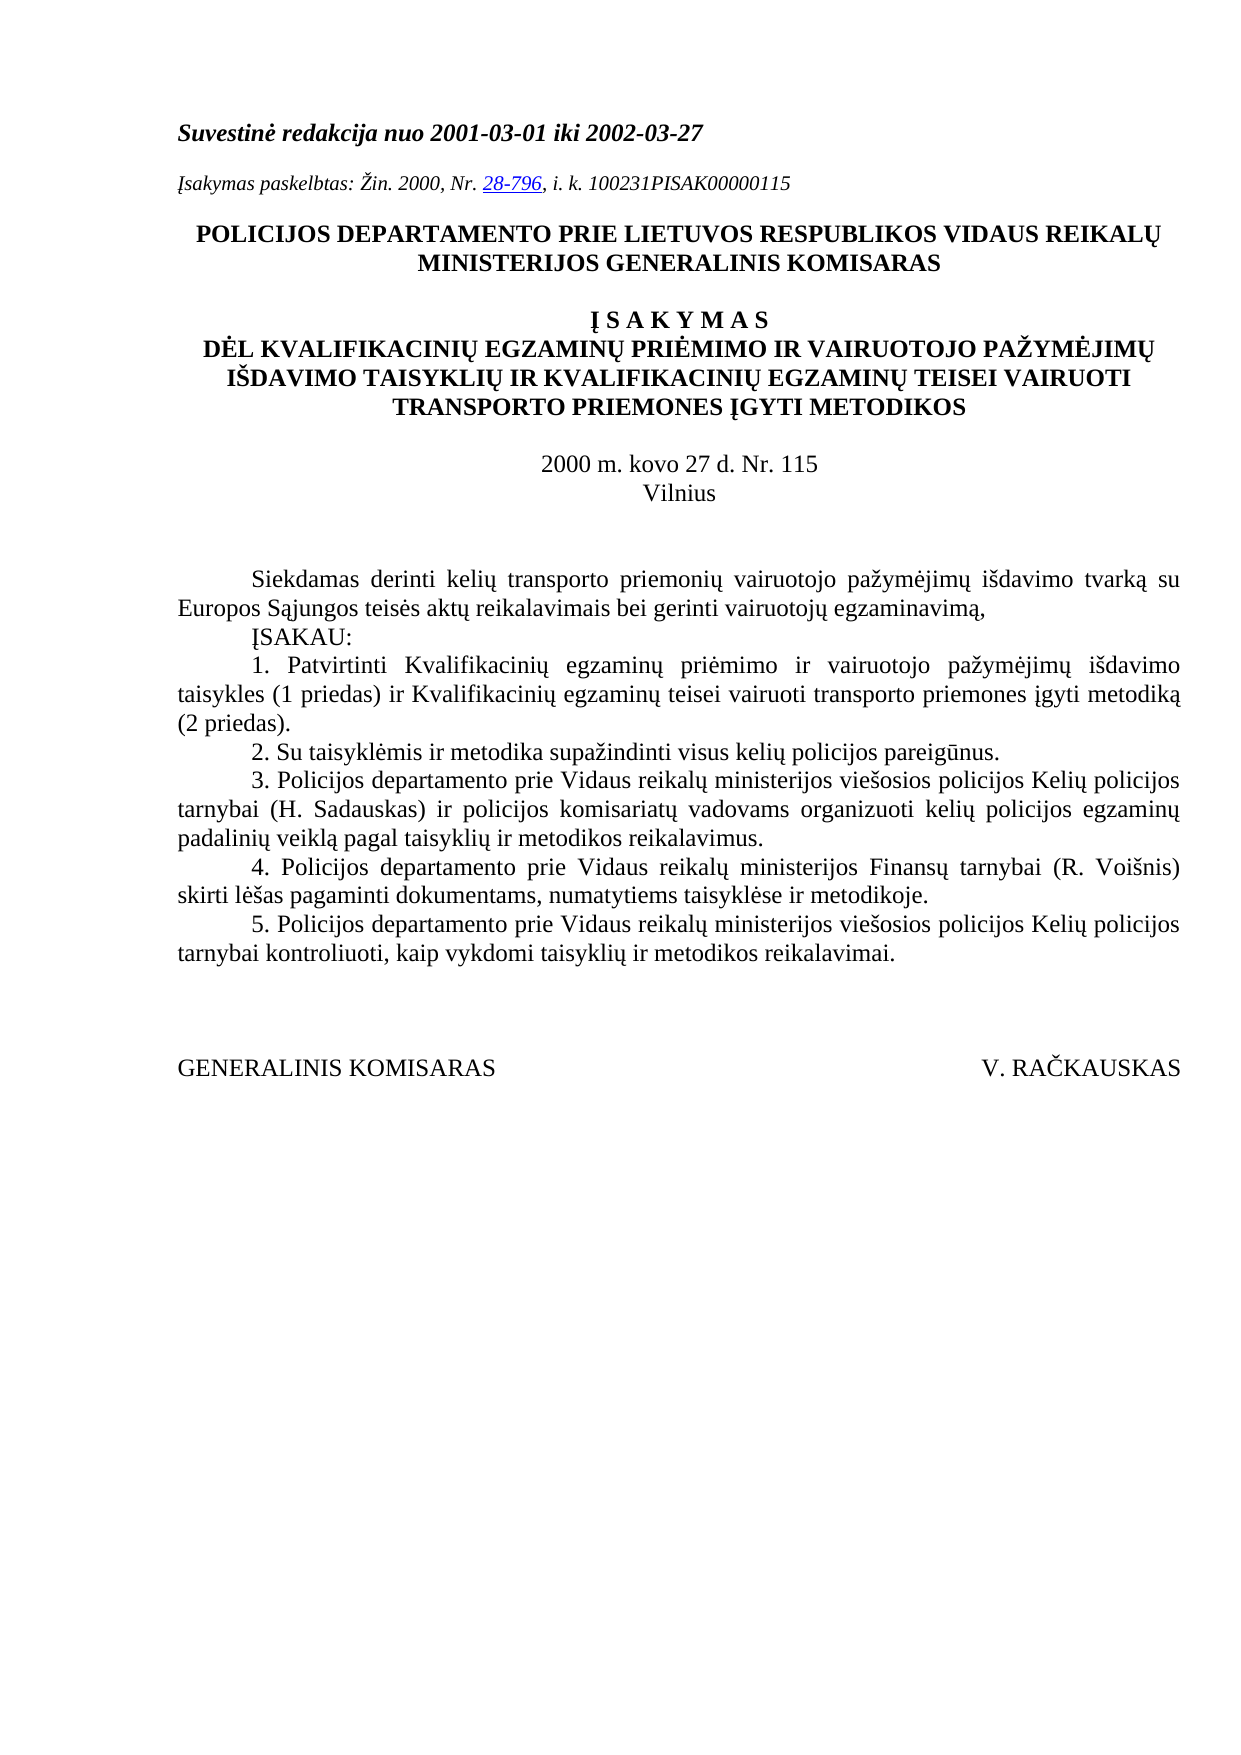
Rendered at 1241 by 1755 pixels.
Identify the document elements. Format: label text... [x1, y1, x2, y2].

text GENERALINIS KOMISARAS V. RAČKAUSKAS [177, 1053, 1181, 1082]
text Siekdamas derinti kelių transporto priemonių vairuotojo pažymėjimų išdavimo tvarką su Europos Sąjungos teisės aktų reikalavimais bei gerinti vairuotojų egzaminavimą, [177, 564, 1181, 622]
text Vilnius [177, 478, 1181, 507]
text POLICIJOS DEPARTAMENTO PRIE LIETUVOS RESPUBLIKOS VIDAUS REIKALŲ MINISTERIJOS GENERALINIS KOMISARAS [177, 219, 1181, 277]
text Įsakymas paskelbtas: Žin. 2000, Nr. 28-796, i. k. 100231PISAK00000115 [177, 171, 1181, 195]
text Į S A K Y M A S [177, 305, 1181, 334]
text 1. Patvirtinti Kvalifikacinių egzaminų priėmimo ir vairuotojo pažymėjimų išdavimo taisykles (1 priedas) ir Kvalifikacinių egzaminų teisei vairuoti transporto priemones įgyti metodiką (2 priedas). [177, 650, 1181, 737]
text 4. Policijos departamento prie Vidaus reikalų ministerijos Finansų tarnybai (R. Voišnis) skirti lėšas pagaminti dokumentams, numatytiems taisyklėse ir metodikoje. [177, 852, 1181, 909]
text DĖL KVALIFIKACINIŲ EGZAMINŲ PRIĖMIMO IR VAIRUOTOJO PAŽYMĖJIMŲ IŠDAVIMO TAISYKLIŲ IR KVALIFIKACINIŲ EGZAMINŲ TEISEI VAIRUOTI TRANSPORTO PRIEMONES ĮGYTI METODIKOS [177, 334, 1181, 420]
text 2. Su taisyklėmis ir metodika supažindinti visus kelių policijos pareigūnus. [177, 737, 1181, 765]
text 5. Policijos departamento prie Vidaus reikalų ministerijos viešosios policijos Kelių policijos tarnybai kontroliuoti, kaip vykdomi taisyklių ir metodikos reikalavimai. [177, 909, 1181, 967]
text 2000 m. kovo 27 d. Nr. 115 [177, 449, 1181, 478]
text Suvestinė redakcija nuo 2001-03-01 iki 2002-03-27 [177, 118, 1181, 147]
text 3. Policijos departamento prie Vidaus reikalų ministerijos viešosios policijos Kelių policijos tarnybai (H. Sadauskas) ir policijos komisariatų vadovams organizuoti kelių policijos egzaminų padalinių veiklą pagal taisyklių ir metodikos reikalavimus. [177, 765, 1181, 852]
text ĮSAKAU: [177, 622, 1181, 650]
